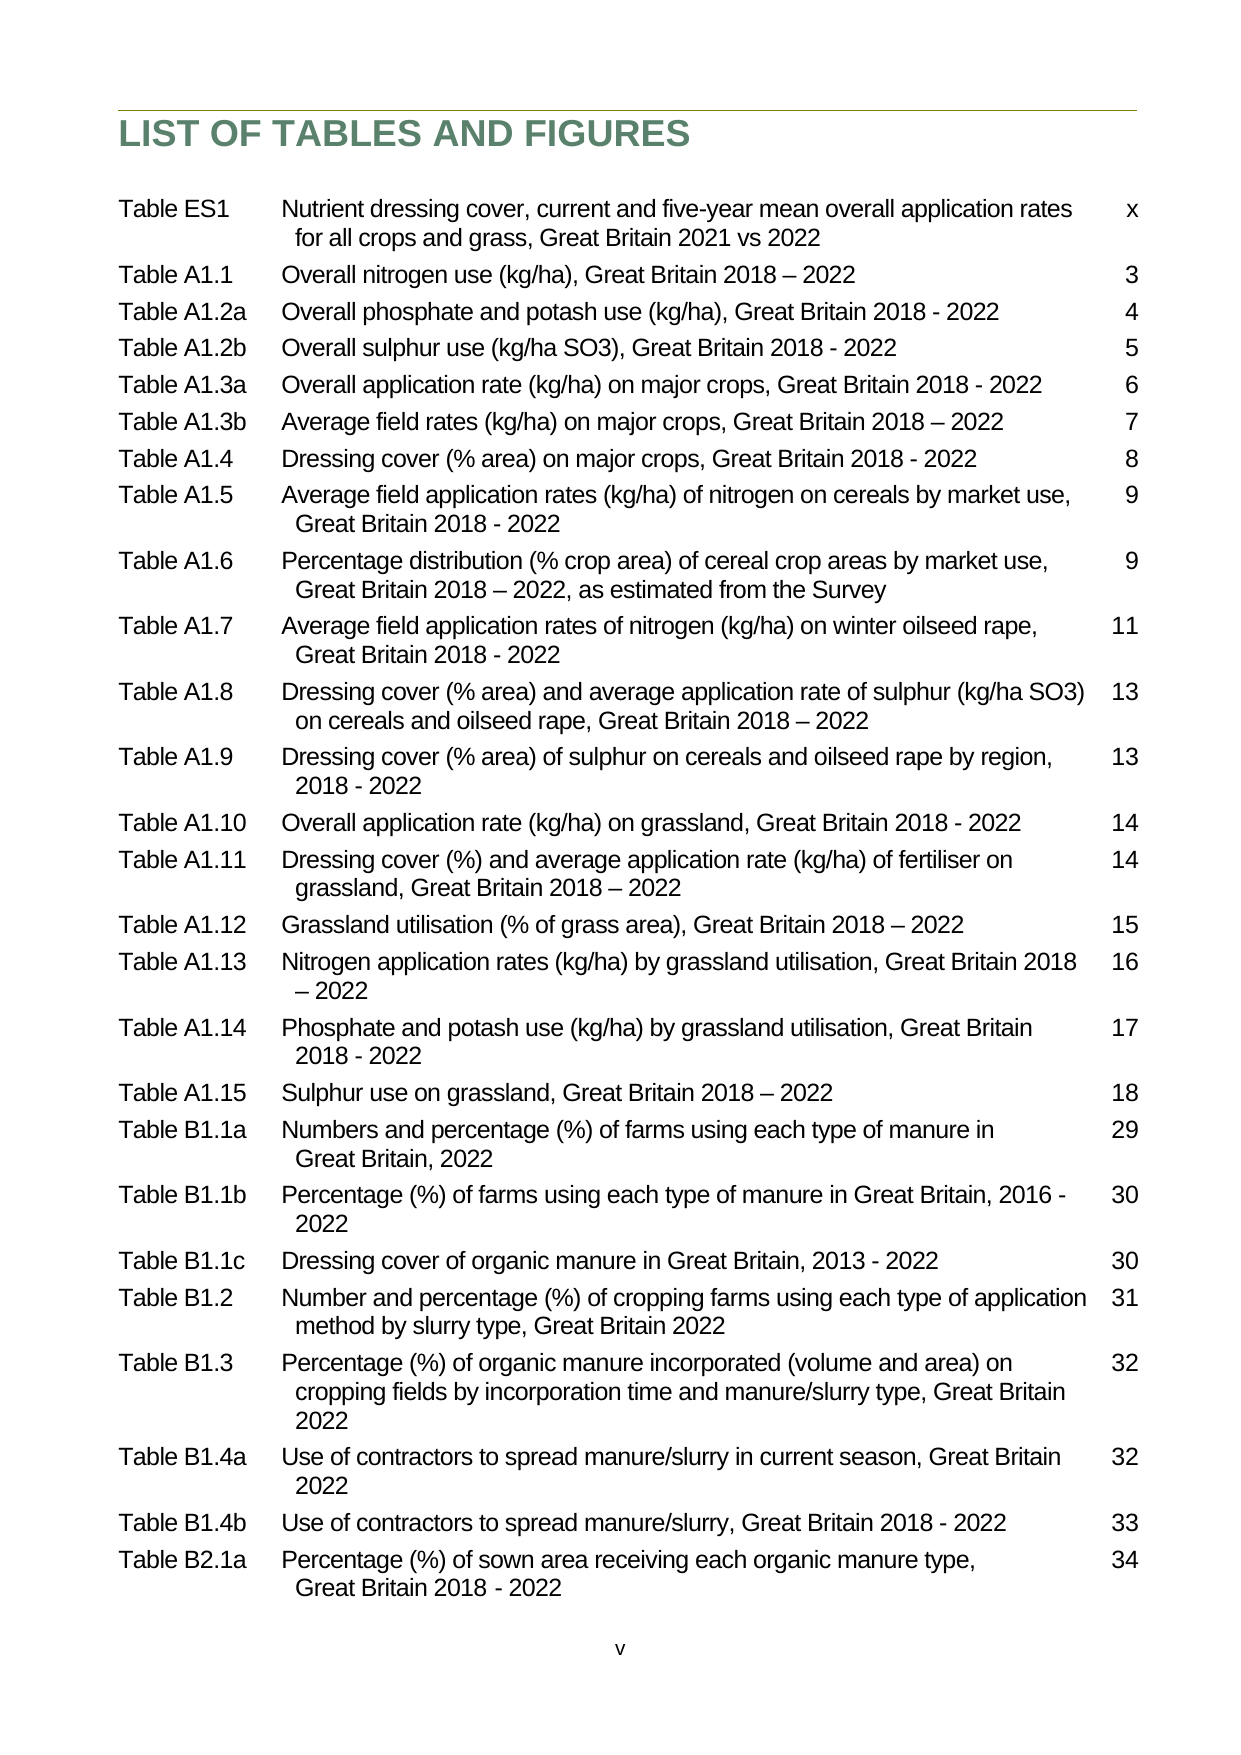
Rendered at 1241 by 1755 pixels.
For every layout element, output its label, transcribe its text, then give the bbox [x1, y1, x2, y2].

table_cell Table A1.10 [118, 806, 280, 843]
table_cell 33 [1096, 1506, 1139, 1543]
table_cell Table A1.7 [118, 609, 280, 675]
table_cell 4 [1096, 294, 1139, 331]
table_cell Use of contractors to spread manure/slurry, Great Britain 2018 - 2022 [280, 1506, 1096, 1543]
table_cell Overall nitrogen use (kg/ha), Great Britain 2018 – 2022 [280, 258, 1096, 294]
table_cell 7 [1096, 405, 1139, 441]
table_cell Phosphate and potash use (kg/ha) by grassland utilisation, Great Britain 2018 - 2022 [280, 1010, 1096, 1076]
table_cell 31 [1096, 1281, 1139, 1346]
table_cell 16 [1096, 945, 1139, 1010]
subtitle LIST OF TABLES AND FIGURES [118, 111, 1122, 154]
table_cell Table B1.1b [118, 1178, 280, 1244]
table_cell Use of contractors to spread manure/slurry in current season, Great Britain 2022 [280, 1440, 1096, 1506]
table_cell 32 [1096, 1440, 1139, 1506]
table_cell 14 [1096, 843, 1139, 908]
table_cell Table A1.2a [118, 294, 280, 331]
table_cell Table A1.1 [118, 258, 280, 294]
table_cell 29 [1096, 1113, 1139, 1178]
table_cell Average field application rates (kg/ha) of nitrogen on cereals by market use, Great Britain 2018 - 2022 [280, 478, 1096, 544]
table_cell Dressing cover (%) and average application rate (kg/ha) of fertiliser on grassland, Great Britain 2018 – 2022 [280, 843, 1096, 908]
table_header [255, 75, 1078, 110]
table_cell Sulphur use on grassland, Great Britain 2018 – 2022 [280, 1076, 1096, 1113]
table_cell Table A1.9 [118, 740, 280, 806]
table_cell Table A1.2b [118, 331, 280, 368]
table_cell Table A1.3b [118, 405, 280, 441]
table_cell Table A1.4 [118, 441, 280, 478]
table_cell 11 [1096, 609, 1139, 675]
table_cell Percentage (%) of farms using each type of manure in Great Britain, 2016 - 2022 [280, 1178, 1096, 1244]
table_cell Overall application rate (kg/ha) on major crops, Great Britain 2018 - 2022 [280, 368, 1096, 405]
table_header [1078, 75, 1137, 110]
table_cell Overall application rate (kg/ha) on grassland, Great Britain 2018 - 2022 [280, 806, 1096, 843]
table_cell 3 [1096, 258, 1139, 294]
table_cell Numbers and percentage (%) of farms using each type of manure in Great Britain, 2022 [280, 1113, 1096, 1178]
table_cell 5 [1096, 331, 1139, 368]
table_cell Percentage (%) of sown area receiving each organic manure type, Great Britain 2018 - 2022 [280, 1543, 1096, 1608]
table_cell Dressing cover of organic manure in Great Britain, 2013 - 2022 [280, 1244, 1096, 1281]
table_cell Average field application rates of nitrogen (kg/ha) on winter oilseed rape, Great Britain 2018 - 2022 [280, 609, 1096, 675]
table_header x [1096, 192, 1139, 258]
table_header Nutrient dressing cover, current and five-year mean overall application rates for all crops and grass, Great Britain 2021 vs 2022 [280, 192, 1096, 258]
table_cell Overall phosphate and potash use (kg/ha), Great Britain 2018 - 2022 [280, 294, 1096, 331]
table_cell Table A1.14 [118, 1010, 280, 1076]
table_cell 32 [1096, 1346, 1139, 1440]
table_header Table ES1 [118, 192, 280, 258]
table_cell Table A1.8 [118, 675, 280, 740]
table_cell Average field rates (kg/ha) on major crops, Great Britain 2018 – 2022 [280, 405, 1096, 441]
table_cell Table A1.15 [118, 1076, 280, 1113]
table_cell Dressing cover (% area) and average application rate of sulphur (kg/ha SO3) on cereals and oilseed rape, Great Britain 2018 – 2022 [280, 675, 1096, 740]
table_cell Dressing cover (% area) on major crops, Great Britain 2018 - 2022 [280, 441, 1096, 478]
table_cell Table B1.4a [118, 1440, 280, 1506]
table_cell Table B1.3 [118, 1346, 280, 1440]
table_cell Table B1.1a [118, 1113, 280, 1178]
table_header [118, 75, 255, 110]
table_cell 14 [1096, 806, 1139, 843]
table_cell Percentage (%) of organic manure incorporated (volume and area) on cropping fields by incorporation time and manure/slurry type, Great Britain 2022 [280, 1346, 1096, 1440]
table_cell 13 [1096, 740, 1139, 806]
table_cell Table B1.4b [118, 1506, 280, 1543]
table_cell Grassland utilisation (% of grass area), Great Britain 2018 – 2022 [280, 908, 1096, 945]
table_cell 17 [1096, 1010, 1139, 1076]
table_cell 9 [1096, 478, 1139, 544]
table_cell Table A1.3a [118, 368, 280, 405]
table_cell Table A1.6 [118, 544, 280, 609]
table_cell Table B1.2 [118, 1281, 280, 1346]
table_cell Table A1.5 [118, 478, 280, 544]
table_cell Table A1.13 [118, 945, 280, 1010]
table_cell Percentage distribution (% crop area) of cereal crop areas by market use, Great Britain 2018 – 2022, as estimated from the Survey [280, 544, 1096, 609]
table_cell Nitrogen application rates (kg/ha) by grassland utilisation, Great Britain 2018 – 2022 [280, 945, 1096, 1010]
table_cell 15 [1096, 908, 1139, 945]
table_cell Dressing cover (% area) of sulphur on cereals and oilseed rape by region, 2018 - 2022 [280, 740, 1096, 806]
table_cell Table A1.11 [118, 843, 280, 908]
table_cell Table A1.12 [118, 908, 280, 945]
table_cell Number and percentage (%) of cropping farms using each type of application method by slurry type, Great Britain 2022 [280, 1281, 1096, 1346]
table_cell 18 [1096, 1076, 1139, 1113]
table_cell 8 [1096, 441, 1139, 478]
table_cell 30 [1096, 1244, 1139, 1281]
table_cell 30 [1096, 1178, 1139, 1244]
table_cell Overall sulphur use (kg/ha SO3), Great Britain 2018 - 2022 [280, 331, 1096, 368]
table_cell 13 [1096, 675, 1139, 740]
table_cell 34 [1096, 1543, 1139, 1608]
table_cell 6 [1096, 368, 1139, 405]
table_cell Table B1.1c [118, 1244, 280, 1281]
table_cell 9 [1096, 544, 1139, 609]
table_cell Table B2.1a [118, 1543, 280, 1608]
